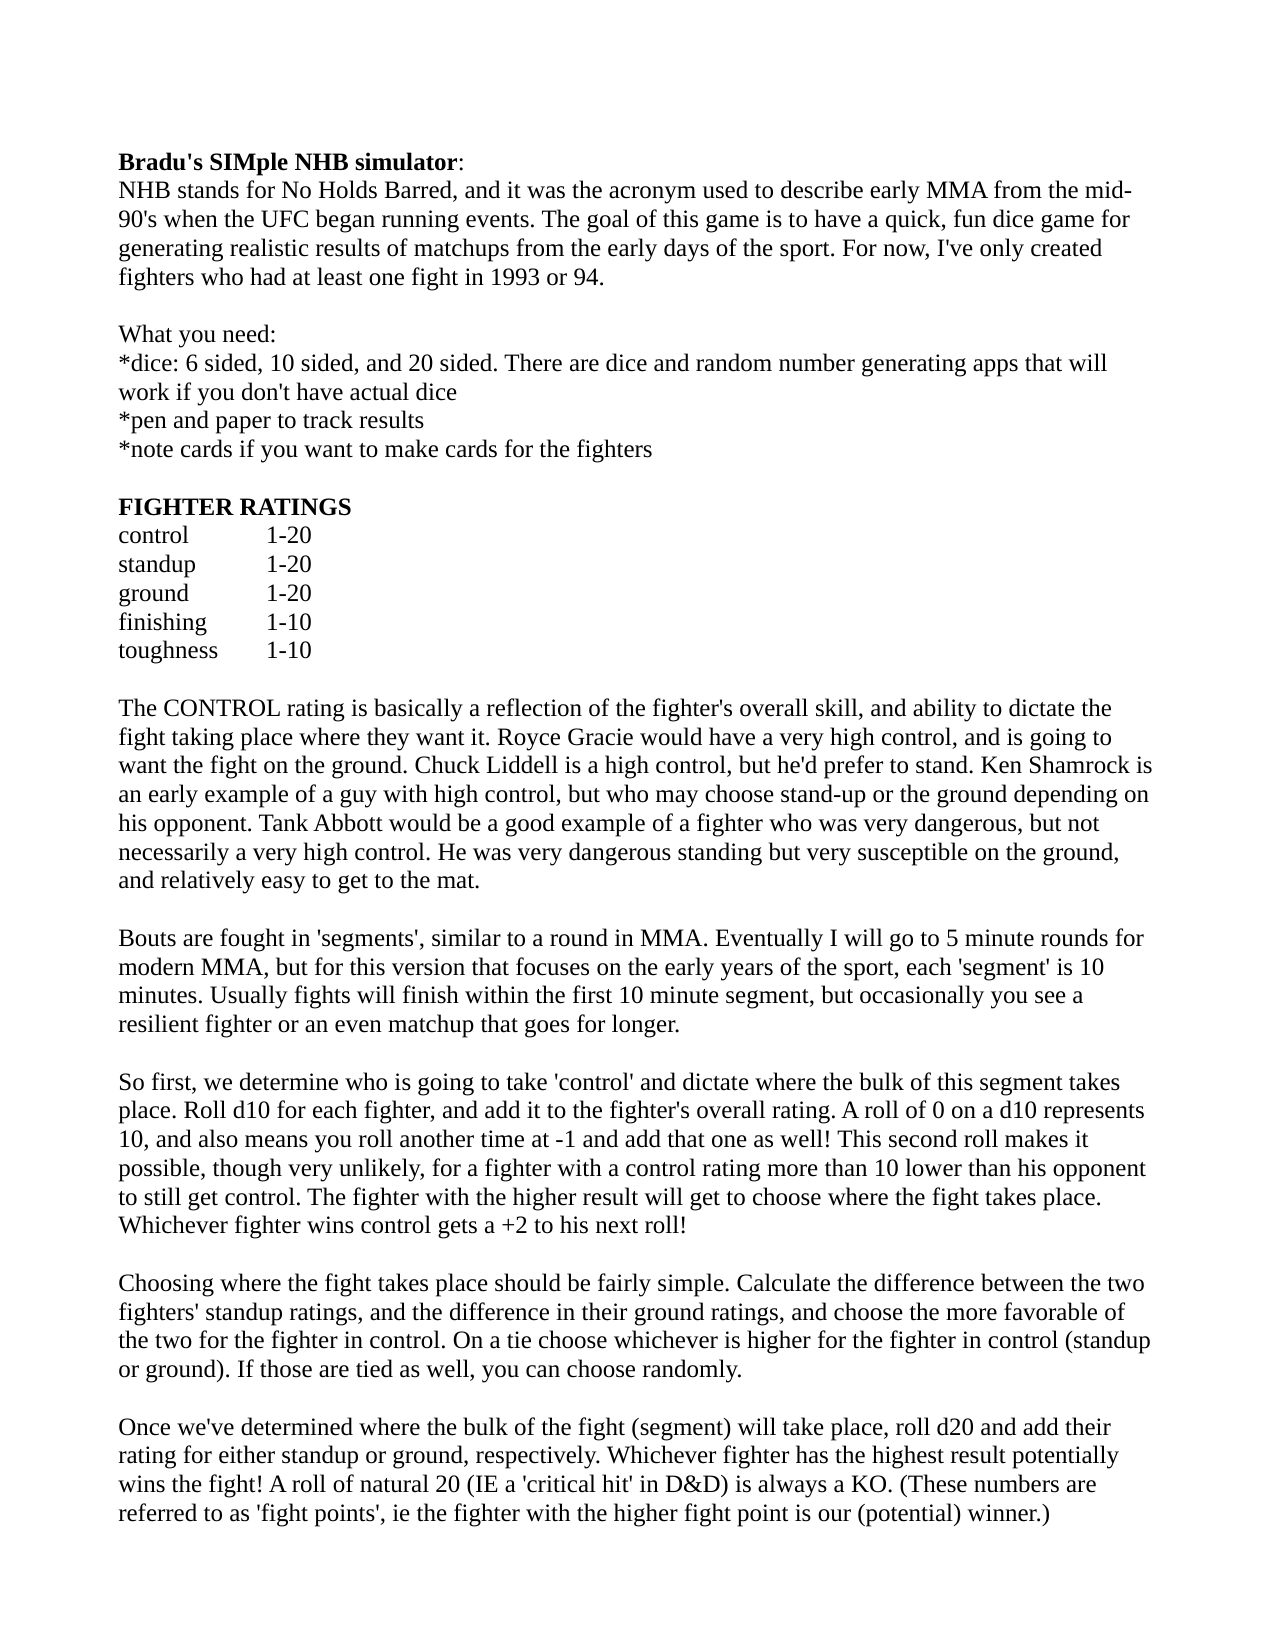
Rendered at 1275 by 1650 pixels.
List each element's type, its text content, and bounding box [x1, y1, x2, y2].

text FIGHTER RATINGS [118, 492, 1157, 521]
text *pen and paper to track results [118, 406, 1157, 434]
text The CONTROL rating is basically a reflection of the fighter's overall skill, and ability to dictate the fight taking place where they want it. Royce Gracie would have a very high control, and is going to want the fight on the ground. Chuck Liddell is a high control, but he'd prefer to stand. Ken Shamrock is an early example of a guy with high control, but who may choose stand-up or the ground depending on his opponent. Tank Abbott would be a good example of a fighter who was very dangerous, but not necessarily a very high control. He was very dangerous standing but very susceptible on the ground, and relatively easy to get to the mat. [118, 693, 1157, 894]
text finishing 1-10 [118, 607, 1157, 636]
text Choosing where the fight takes place should be fairly simple. Calculate the difference between the two fighters' standup ratings, and the difference in their ground ratings, and choose the more favorable of the two for the fighter in control. On a tie choose whichever is higher for the fighter in control (standup or ground). If those are tied as well, you can choose randomly. [118, 1268, 1157, 1383]
text Bouts are fought in 'segments', similar to a round in MMA. Eventually I will go to 5 minute rounds for modern MMA, but for this version that focuses on the early years of the sport, each 'segment' is 10 minutes. Usually fights will finish within the first 10 minute segment, but occasionally you see a resilient fighter or an even matchup that goes for longer. [118, 923, 1157, 1038]
text So first, we determine who is going to take 'control' and dictate where the bulk of this segment takes place. Roll d10 for each fighter, and add it to the fighter's overall rating. A roll of 0 on a d10 represents 10, and also means you roll another time at -1 and add that one as well! This second roll makes it possible, though very unlikely, for a fighter with a control rating more than 10 lower than his opponent to still get control. The fighter with the higher result will get to choose where the fight takes place. Whichever fighter wins control gets a +2 to his next roll! [118, 1067, 1157, 1239]
text standup 1-20 [118, 549, 1157, 578]
text What you need: [118, 319, 1157, 348]
text *dice: 6 sided, 10 sided, and 20 sided. There are dice and random number generating apps that will work if you don't have actual dice [118, 348, 1157, 406]
text NHB stands for No Holds Barred, and it was the acronym used to describe early MMA from the mid-90's when the UFC began running events. The goal of this game is to have a quick, fun dice game for generating realistic results of matchups from the early days of the sport. For now, I've only created fighters who had at least one fight in 1993 or 94. [118, 176, 1157, 291]
text control 1-20 [118, 521, 1157, 549]
text *note cards if you want to make cards for the fighters [118, 434, 1157, 463]
text ground 1-20 [118, 578, 1157, 607]
text Once we've determined where the bulk of the fight (segment) will take place, roll d20 and add their rating for either standup or ground, respectively. Whichever fighter has the highest result potentially wins the fight! A roll of natural 20 (IE a 'critical hit' in D&D) is always a KO. (These numbers are referred to as 'fight points', ie the fighter with the higher fight point is our (potential) winner.) [118, 1412, 1157, 1527]
text Bradu's SIMple NHB simulator: [118, 147, 1157, 176]
text toughness 1-10 [118, 636, 1157, 664]
